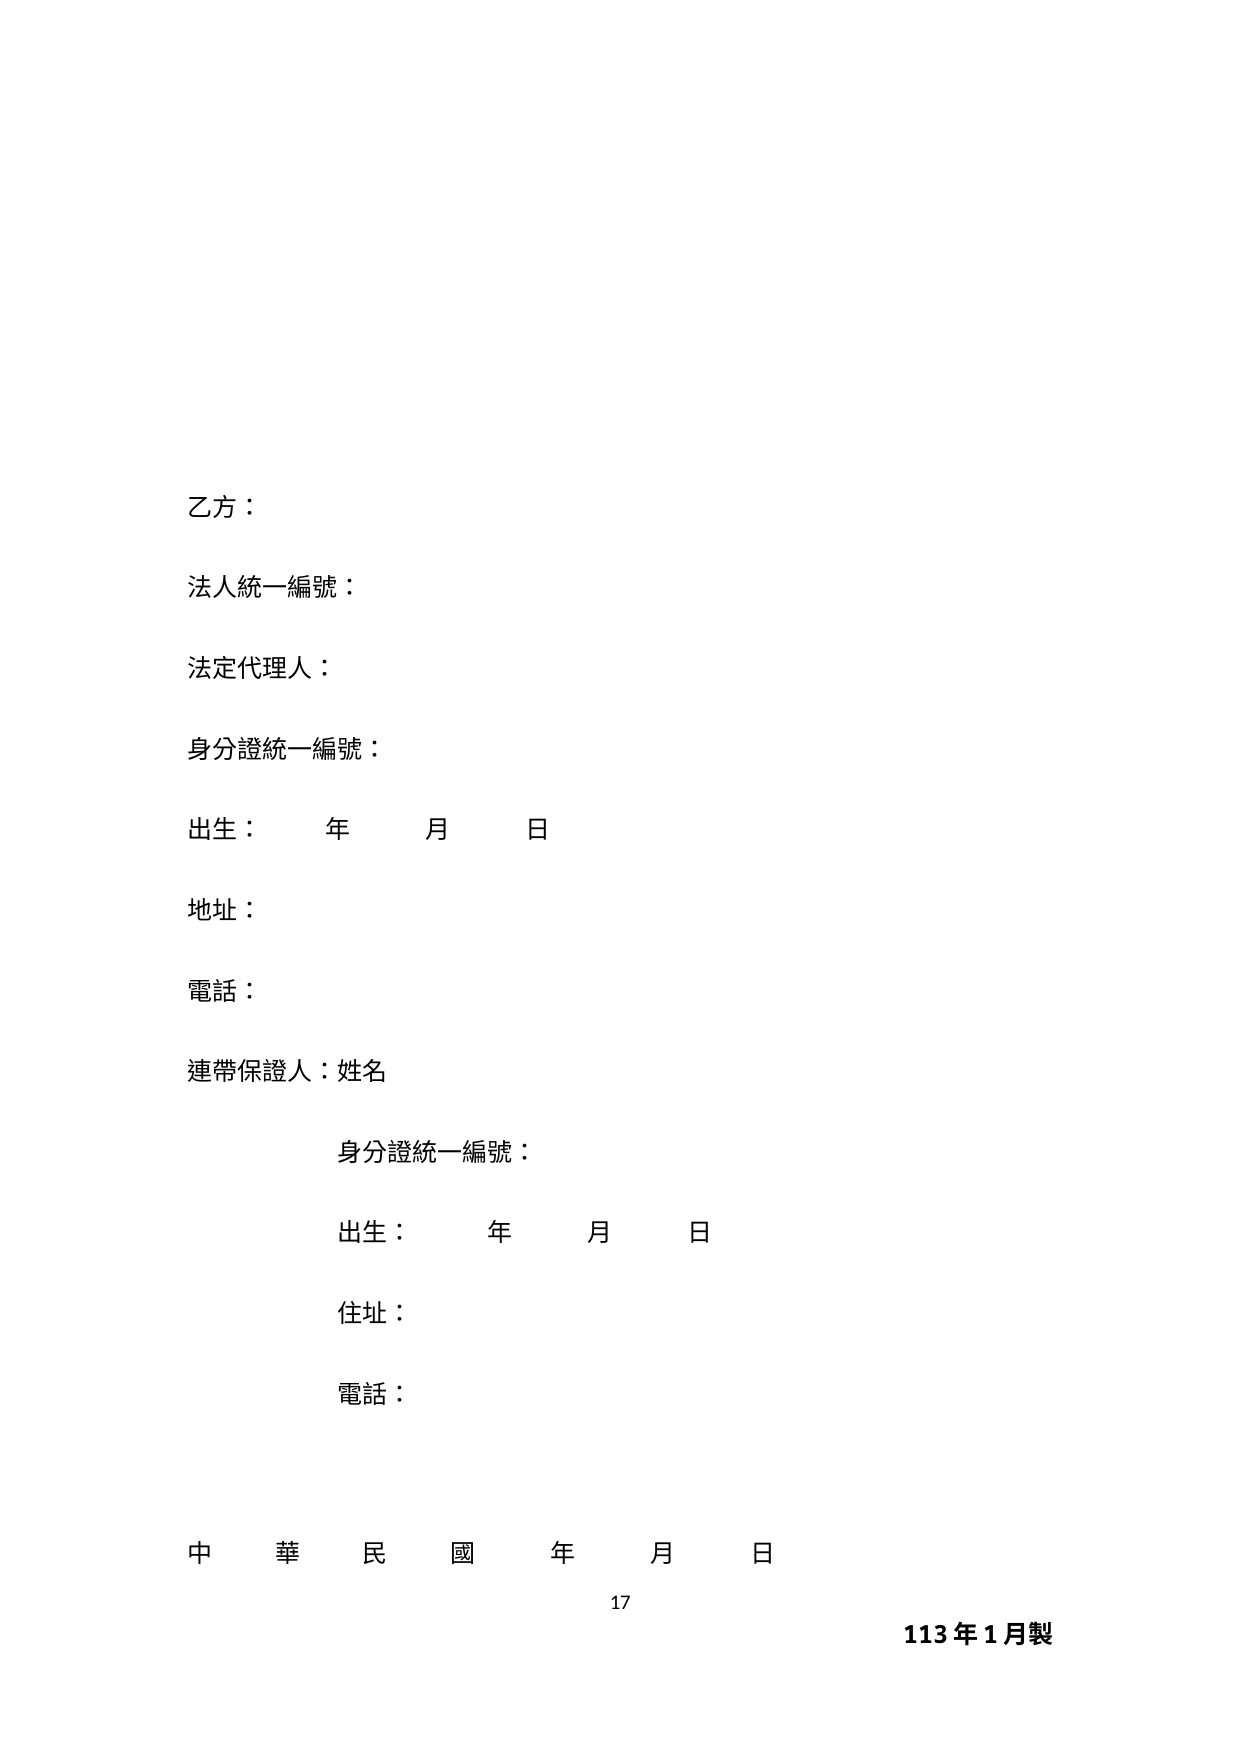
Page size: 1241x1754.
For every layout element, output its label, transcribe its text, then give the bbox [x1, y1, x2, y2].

text 連帶保證人：姓名 [187, 1028, 1053, 1091]
text 法人統一編號： [187, 544, 1053, 607]
text 電話： [187, 947, 1053, 1010]
text 身分證統一編號： [187, 706, 1053, 768]
text 法定代理人： [187, 625, 1053, 687]
text 乙方： [187, 464, 1053, 526]
text 地址： [187, 867, 1053, 929]
text 身分證統一編號： [337, 1109, 1053, 1171]
text 中 華 民 國 年 月 日 [187, 1533, 1092, 1570]
text 出生： 年 月 日 [337, 1189, 1053, 1252]
text 住址： [337, 1270, 1053, 1332]
text 出生： 年 月 日 [187, 786, 1053, 849]
text 電話： [337, 1351, 1053, 1413]
